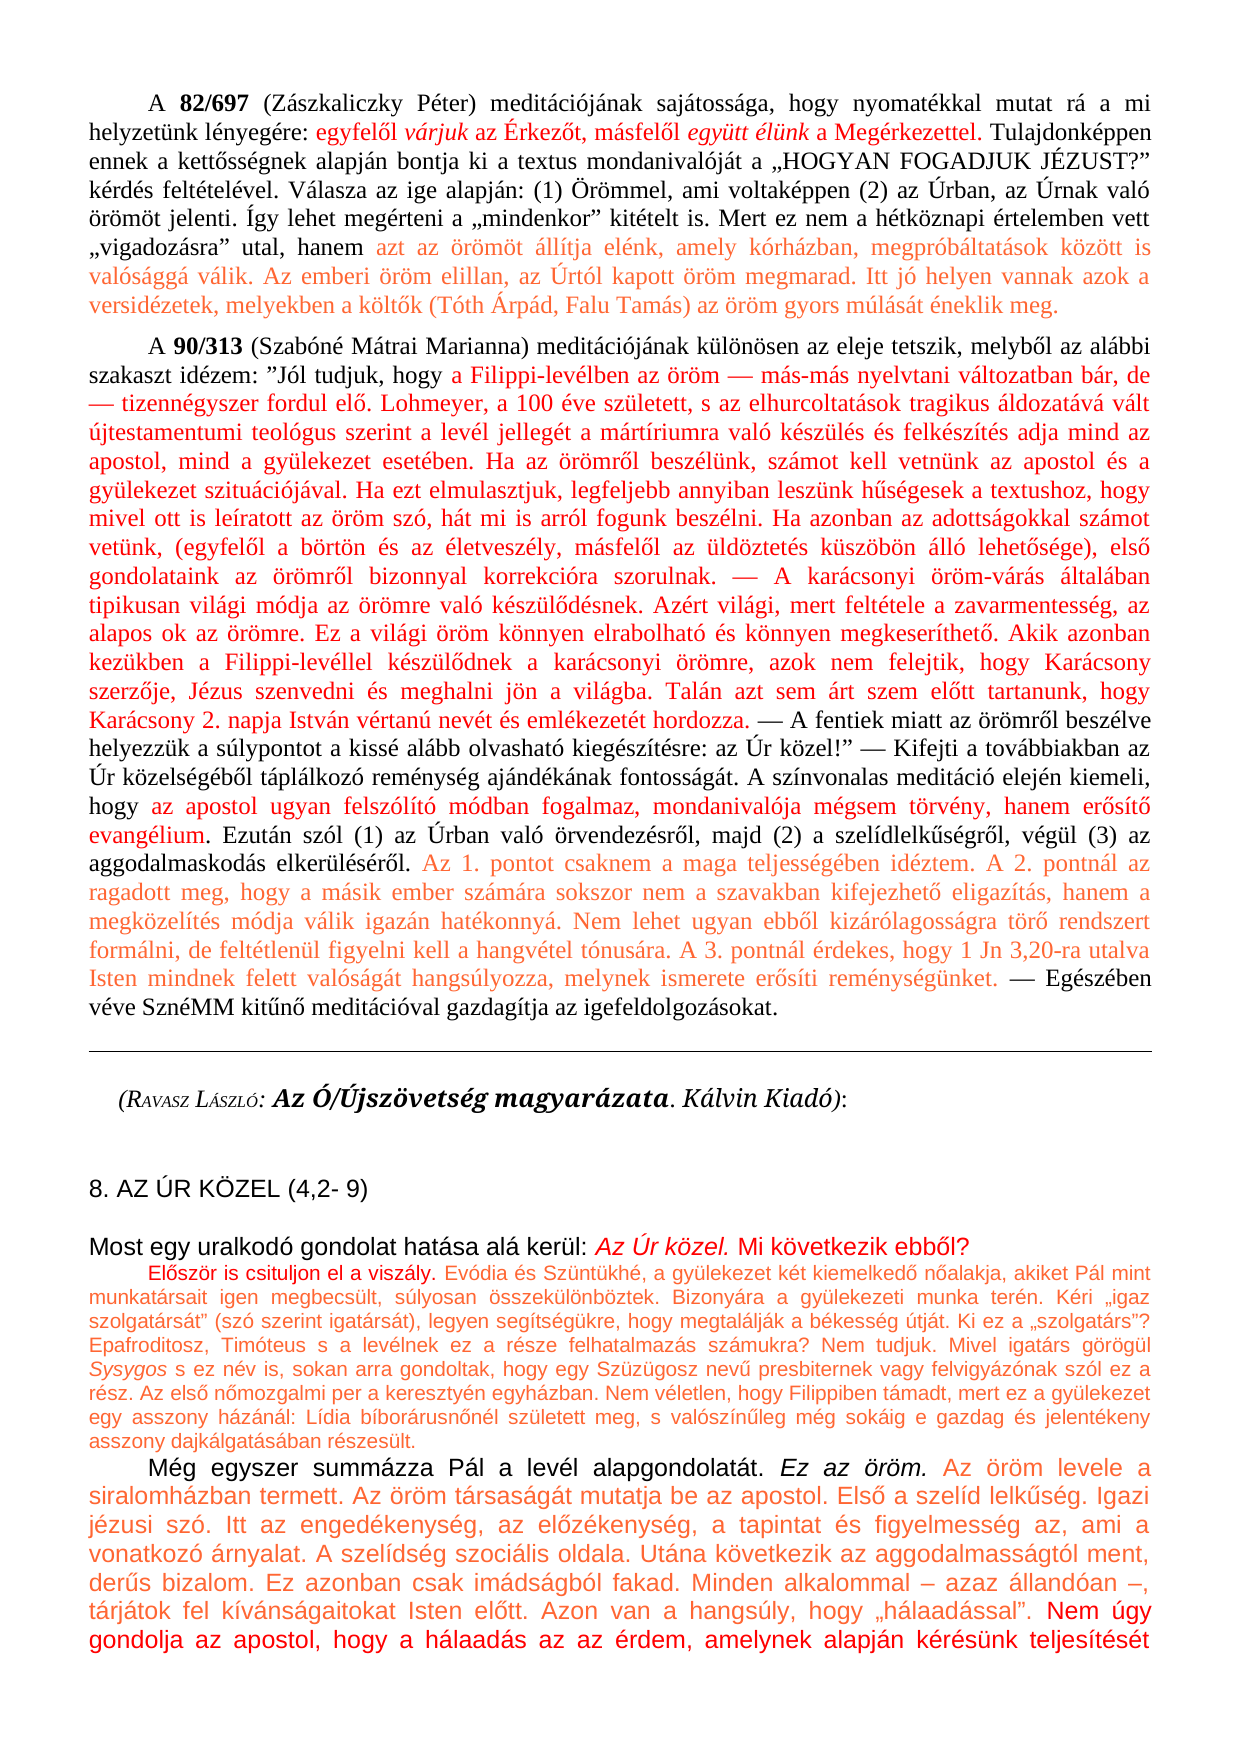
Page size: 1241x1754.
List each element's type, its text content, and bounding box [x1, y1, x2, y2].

text 8. AZ ÚR KÖZEL (4,2- 9) [88, 1174, 1152, 1203]
text Most egy uralkodó gondolat hatása alá kerül: Az Úr közel. Mi következik ebből? [88, 1232, 1152, 1261]
text (Ravasz László: Az Ó/Újszövetség magyarázata. Kálvin Kiadó): [88, 1052, 1152, 1144]
text Először is csituljon el a viszály. Evódia és Szüntükhé, a gyülekezet két kiemelkedő nőalakja, akiket Pál mint munkatársait igen megbecsült, súlyosan összekülönböztek. Bizonyára a gyülekezeti munka terén. Kéri „igaz szolgatársát” (szó szerint igatársát), legyen segítségükre, hogy megtalálják a békesség útját. Ki ez a „szolgatárs”? Epafroditosz, Timóteus s a levélnek ez a része felhatalmazás számukra? Nem tudjuk. Mivel igatárs görögül Sysygos s ez név is, sokan arra gondoltak, hogy egy Szüzügosz nevű presbiternek vagy felvigyázónak szól ez a rész. Az első nőmozgalmi per a keresztyén egyházban. Nem véletlen, hogy Filippiben támadt, mert ez a gyülekezet egy asszony házánál: Lídia bíborárusnőnél született meg, s valószínűleg még sokáig e gazdag és jelentékeny asszony dajkálgatásában részesült. [88, 1261, 1152, 1453]
text A 82/697 (Zászkaliczky Péter) meditációjának sajátossága, hogy nyomatékkal mutat rá a mi helyzetünk lényegére: egyfelől várjuk az Érkezőt, másfelől együtt élünk a Megérkezettel. Tulajdonképpen ennek a kettősségnek alapján bontja ki a textus mondanivalóját a „HOGYAN FOGADJUK JÉZUST?” kérdés feltételével. Válasza az ige alapján: (1) Örömmel, ami voltaképpen (2) az Úrban, az Úrnak való örömöt jelenti. Így lehet megérteni a „mindenkor” kitételt is. Mert ez nem a hétköznapi értelemben vett „vigadozásra” utal, hanem azt az örömöt állítja elénk, amely kórházban, megpróbáltatások között is valósággá válik. Az emberi öröm elillan, az Úrtól kapott öröm megmarad. Itt jó helyen vannak azok a versidézetek, melyekben a költők (Tóth Árpád, Falu Tamás) az öröm gyors múlását éneklik meg. [88, 88, 1152, 318]
text A 90/313 (Szabóné Mátrai Marianna) meditációjának különösen az eleje tetszik, melyből az alábbi szakaszt idézem: ”Jól tudjuk, hogy a Filippi-levélben az öröm — más-más nyelvtani változatban bár, de — tizennégyszer fordul elő. Lohmeyer, a 100 éve született, s az elhurcoltatások tragikus áldozatává vált újtestamentumi teológus szerint a levél jellegét a mártíriumra való készülés és felkészítés adja mind az apostol, mind a gyülekezet esetében. Ha az örömről beszélünk, számot kell vetnünk az apostol és a gyülekezet szituációjával. Ha ezt elmulasztjuk, legfeljebb annyiban leszünk hűségesek a textushoz, hogy mivel ott is leíratott az öröm szó, hát mi is arról fogunk beszélni. Ha azonban az adottságokkal számot vetünk, (egyfelől a börtön és az életveszély, másfelől az üldöztetés küszöbön álló lehetősége), első gondolataink az örömről bizonnyal korrekcióra szorulnak. — A karácsonyi öröm-várás általában tipikusan világi módja az örömre való készülődésnek. Azért világi, mert feltétele a zavarmentesség, az alapos ok az örömre. Ez a világi öröm könnyen elrabolható és könnyen megkeseríthető. Akik azonban kezükben a Filippi-levéllel készülődnek a karácsonyi örömre, azok nem felejtik, hogy Karácsony szerzője, Jézus szenvedni és meghalni jön a világba. Talán azt sem árt szem előtt tartanunk, hogy Karácsony 2. napja István vértanú nevét és emlékezetét hordozza. — A fentiek miatt az örömről beszélve helyezzük a súlypontot a kissé alább olvasható kiegészítésre: az Úr közel!” — Kifejti a továbbiakban az Úr közelségéből táplálkozó reménység ajándékának fontosságát. A színvonalas meditáció elején kiemeli, hogy az apostol ugyan felszólító módban fogalmaz, mondanivalója mégsem törvény, hanem erősítő evangélium. Ezután szól (1) az Úrban való örvendezésről, majd (2) a szelídlelkűségről, végül (3) az aggodalmaskodás elkerüléséről. Az 1. pontot csaknem a maga teljességében idéztem. A 2. pontnál az ragadott meg, hogy a másik ember számára sokszor nem a szavakban kifejezhető eligazítás, hanem a megközelítés módja válik igazán hatékonnyá. Nem lehet ugyan ebből kizárólagosságra törő rendszert formálni, de feltétlenül figyelni kell a hangvétel tónusára. A 3. pontnál érdekes, hogy 1 Jn 3,20-ra utalva Isten mindnek felett valóságát hangsúlyozza, melynek ismerete erősíti reménységünket. — Egészében véve SznéMM kitűnő meditációval gazdagítja az igefeldolgozásokat. [88, 331, 1152, 1021]
text Még egyszer summázza Pál a levél alapgondolatát. Ez az öröm. Az öröm levele a siralomházban termett. Az öröm társaságát mutatja be az apostol. Első a szelíd lelkűség. Igazi jézusi szó. Itt az engedékenység, az előzékenység, a tapintat és figyelmesség az, ami a vonatkozó árnyalat. A szelídség szociális oldala. Utána következik az aggodalmasságtól ment, derűs bizalom. Ez azonban csak imádságból fakad. Minden alkalommal – azaz állandóan –, tárjátok fel kívánságaitokat Isten előtt. Azon van a hangsúly, hogy „hálaadással”. Nem úgy gondolja az apostol, hogy a hálaadás az az érdem, amelynek alapján kérésünk teljesítését [88, 1453, 1152, 1654]
